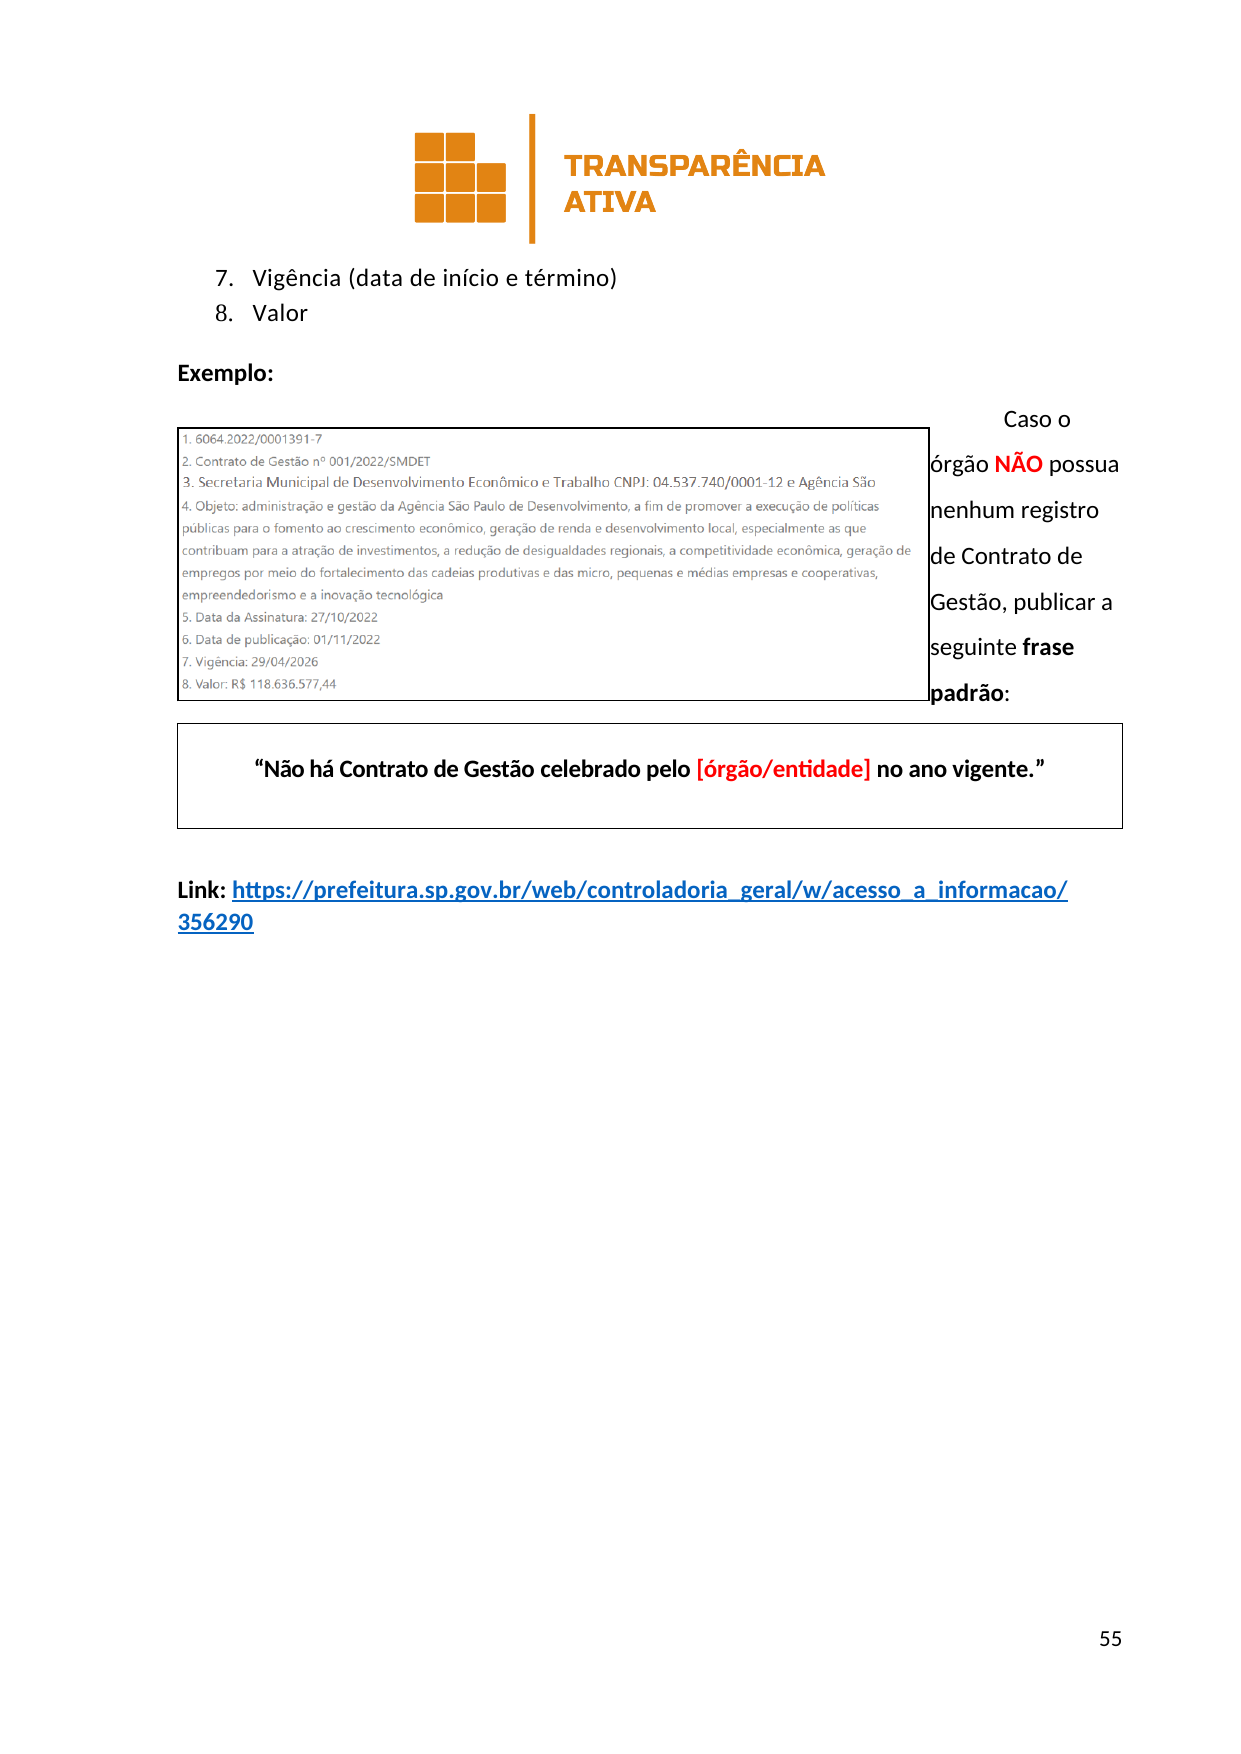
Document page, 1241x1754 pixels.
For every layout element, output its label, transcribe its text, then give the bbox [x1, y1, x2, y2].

list Valor [215, 297, 1122, 328]
text Exemplo: [177, 357, 1122, 388]
text Caso o órgão NÃO possua nenhum registro de Contrato de Gestão, publicar a seguinte frase padrão: [177, 403, 1122, 708]
text Link: https://prefeitura.sp.gov.br/web/controladoria_geral/w/acesso_a_informacao/356290 [177, 874, 1122, 936]
table_header “Não há Contrato de Gestão celebrado pelo [órgão/entidade] no ano vigente.” [178, 724, 1122, 828]
list Vigência (data de início e término) [215, 262, 1122, 293]
